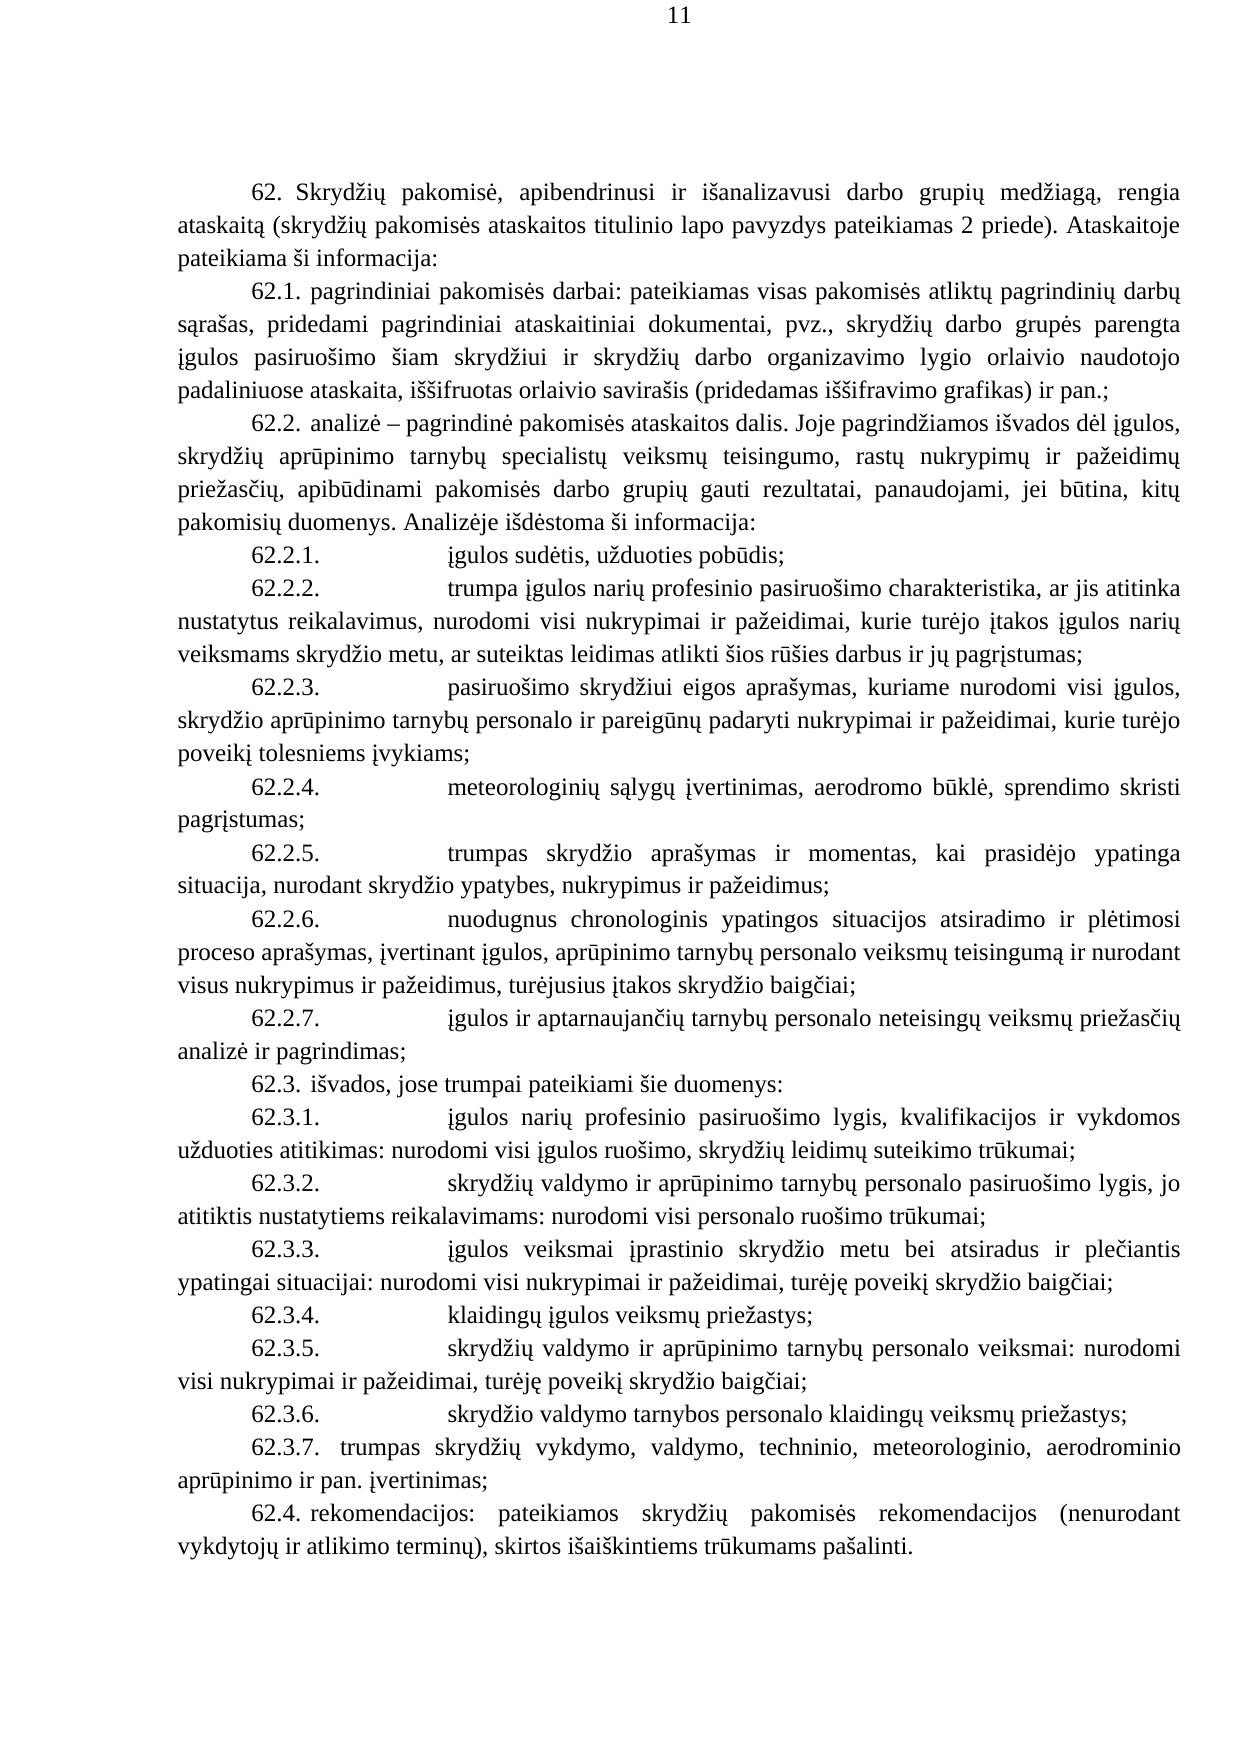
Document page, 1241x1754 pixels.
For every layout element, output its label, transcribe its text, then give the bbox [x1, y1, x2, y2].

text 62.3.5. skrydžių valdymo ir aprūpinimo tarnybų personalo veiksmai: nurodomi visi nukrypimai ir pažeidimai, turėję poveikį skrydžio baigčiai; [177, 1333, 1181, 1395]
text 62.4. rekomendacijos: pateikiamos skrydžių pakomisės rekomendacijos (nenurodant vykdytojų ir atlikimo terminų), skirtos išaiškintiems trūkumams pašalinti. [177, 1498, 1181, 1560]
text 62.3.7. trumpas skrydžių vykdymo, valdymo, techninio, meteorologinio, aerodrominio aprūpinimo ir pan. įvertinimas; [177, 1432, 1181, 1494]
text 62.3.4. klaidingų įgulos veiksmų priežastys; [177, 1300, 1181, 1329]
text 62.2.7. įgulos ir aptarnaujančių tarnybų personalo neteisingų veiksmų priežasčių analizė ir pagrindimas; [177, 1003, 1181, 1064]
text 62.3.2. skrydžių valdymo ir aprūpinimo tarnybų personalo pasiruošimo lygis, jo atitiktis nustatytiems reikalavimams: nurodomi visi personalo ruošimo trūkumai; [177, 1168, 1181, 1229]
text 62.2.3. pasiruošimo skrydžiui eigos aprašymas, kuriame nurodomi visi įgulos, skrydžio aprūpinimo tarnybų personalo ir pareigūnų padaryti nukrypimai ir pažeidimai, kurie turėjo poveikį tolesniems įvykiams; [177, 672, 1181, 767]
text 62.2.4. meteorologinių sąlygų įvertinimas, aerodromo būklė, sprendimo skristi pagrįstumas; [177, 772, 1181, 833]
text 62.2.6. nuodugnus chronologinis ypatingos situacijos atsiradimo ir plėtimosi proceso aprašymas, įvertinant įgulos, aprūpinimo tarnybų personalo veiksmų teisingumą ir nurodant visus nukrypimus ir pažeidimus, turėjusius įtakos skrydžio baigčiai; [177, 904, 1181, 998]
text 62.3. išvados, jose trumpai pateikiami šie duomenys: [177, 1069, 1181, 1097]
text 62.1. pagrindiniai pakomisės darbai: pateikiamas visas pakomisės atliktų pagrindinių darbų sąrašas, pridedami pagrindiniai ataskaitiniai dokumentai, pvz., skrydžių darbo grupės parengta įgulos pasiruošimo šiam skrydžiui ir skrydžių darbo organizavimo lygio orlaivio naudotojo padaliniuose ataskaita, iššifruotas orlaivio savirašis (pridedamas iššifravimo grafikas) ir pan.; [177, 276, 1181, 404]
text 62. Skrydžių pakomisė, apibendrinusi ir išanalizavusi darbo grupių medžiagą, rengia ataskaitą (skrydžių pakomisės ataskaitos titulinio lapo pavyzdys pateikiamas 2 priede). Ataskaitoje pateikiama ši informacija: [177, 177, 1181, 272]
text 62.3.6. skrydžio valdymo tarnybos personalo klaidingų veiksmų priežastys; [177, 1399, 1181, 1428]
text 62.2.2. trumpa įgulos narių profesinio pasiruošimo charakteristika, ar jis atitinka nustatytus reikalavimus, nurodomi visi nukrypimai ir pažeidimai, kurie turėjo įtakos įgulos narių veiksmams skrydžio metu, ar suteiktas leidimas atlikti šios rūšies darbus ir jų pagrįstumas; [177, 573, 1181, 668]
text 62.2.1. įgulos sudėtis, užduoties pobūdis; [177, 540, 1181, 569]
text 62.3.1. įgulos narių profesinio pasiruošimo lygis, kvalifikacijos ir vykdomos užduoties atitikimas: nurodomi visi įgulos ruošimo, skrydžių leidimų suteikimo trūkumai; [177, 1102, 1181, 1163]
text 62.3.3. įgulos veiksmai įprastinio skrydžio metu bei atsiradus ir plečiantis ypatingai situacijai: nurodomi visi nukrypimai ir pažeidimai, turėję poveikį skrydžio baigčiai; [177, 1234, 1181, 1296]
text 62.2.5. trumpas skrydžio aprašymas ir momentas, kai prasidėjo ypatinga situacija, nurodant skrydžio ypatybes, nukrypimus ir pažeidimus; [177, 838, 1181, 899]
text 62.2. analizė – pagrindinė pakomisės ataskaitos dalis. Joje pagrindžiamos išvados dėl įgulos, skrydžių aprūpinimo tarnybų specialistų veiksmų teisingumo, rastų nukrypimų ir pažeidimų priežasčių, apibūdinami pakomisės darbo grupių gauti rezultatai, panaudojami, jei būtina, kitų pakomisių duomenys. Analizėje išdėstoma ši informacija: [177, 408, 1181, 536]
